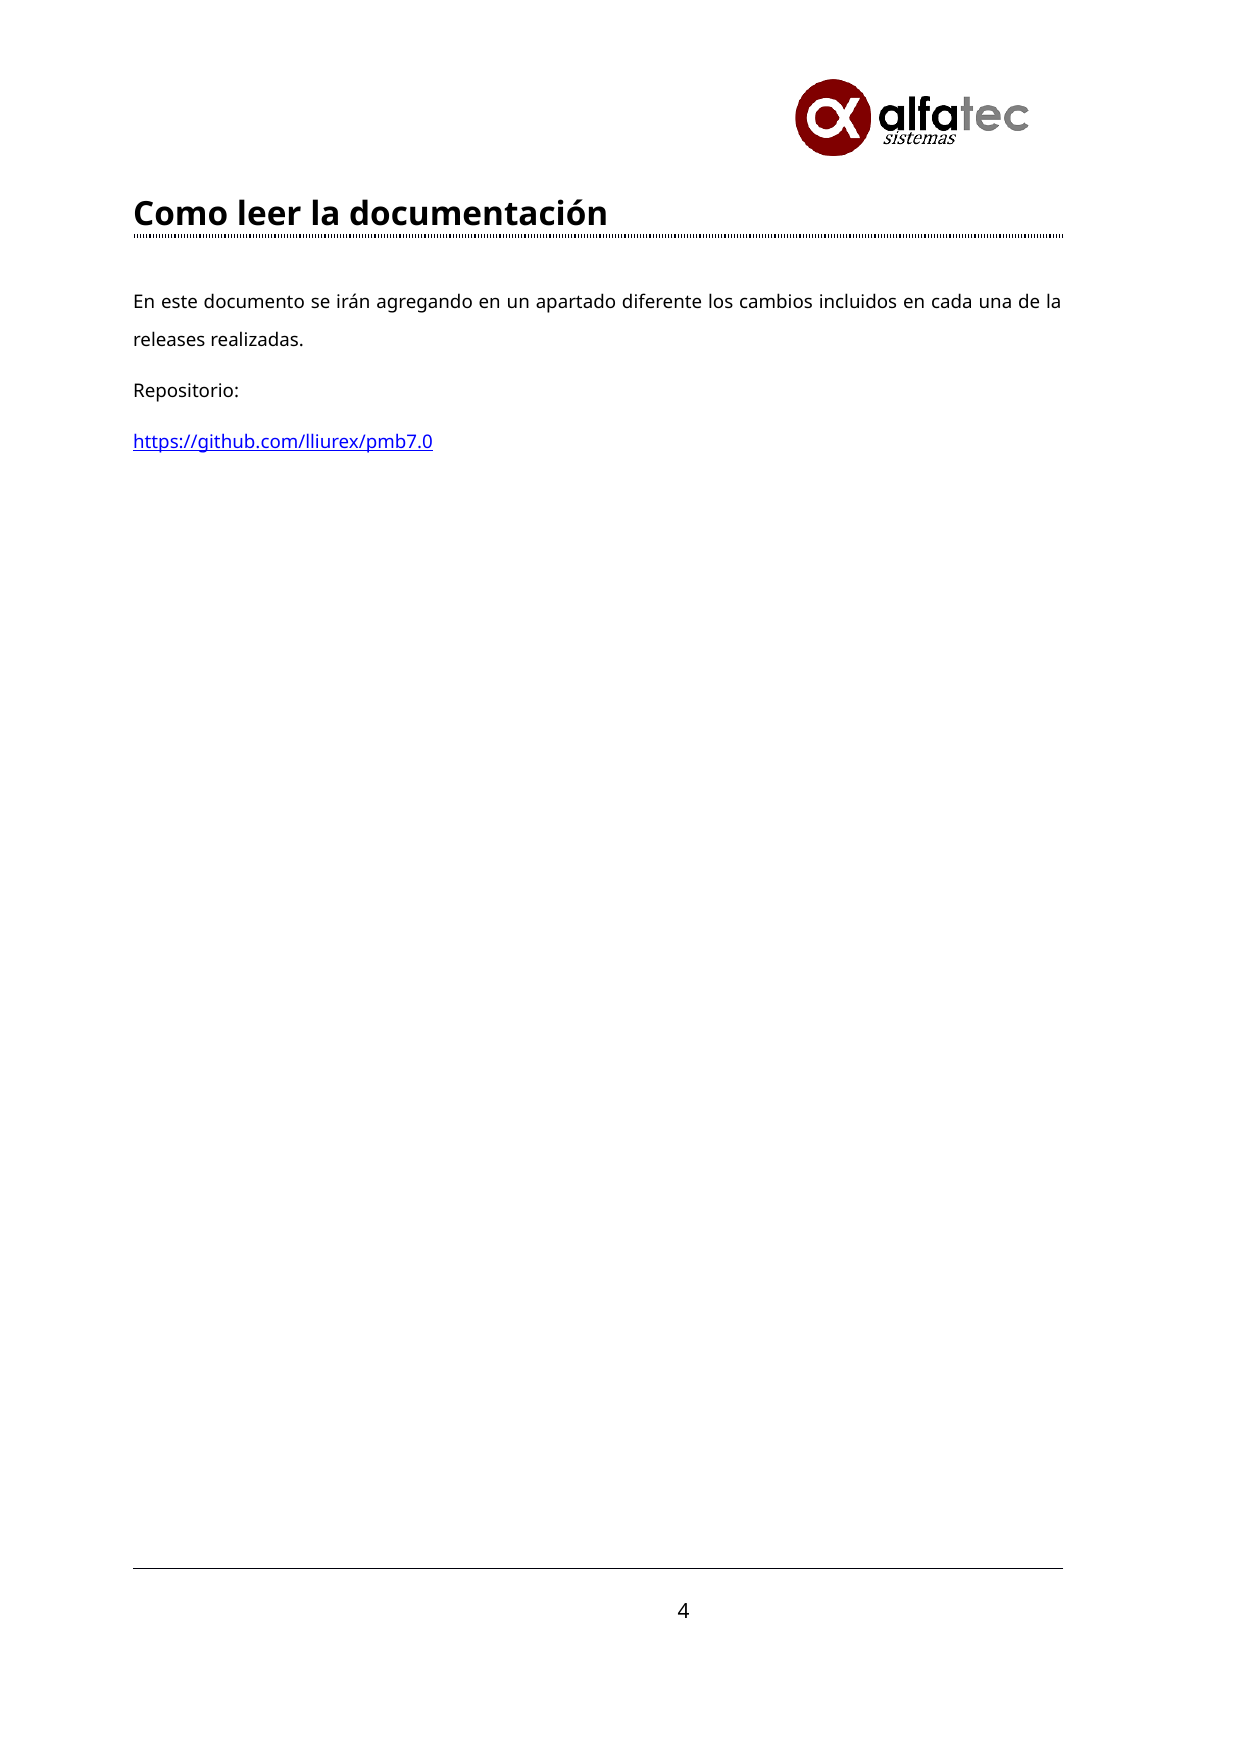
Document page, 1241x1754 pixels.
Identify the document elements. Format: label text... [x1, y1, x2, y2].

text https://github.com/lliurex/pmb7.0 [133, 428, 1063, 454]
picture [795, 79, 1031, 156]
text En este documento se irán agregando en un apartado diferente los cambios incluidos en cada una de la releases realizadas. [133, 288, 1063, 352]
text Repositorio: [133, 377, 1063, 403]
subtitle Como leer la documentación [133, 198, 1063, 238]
